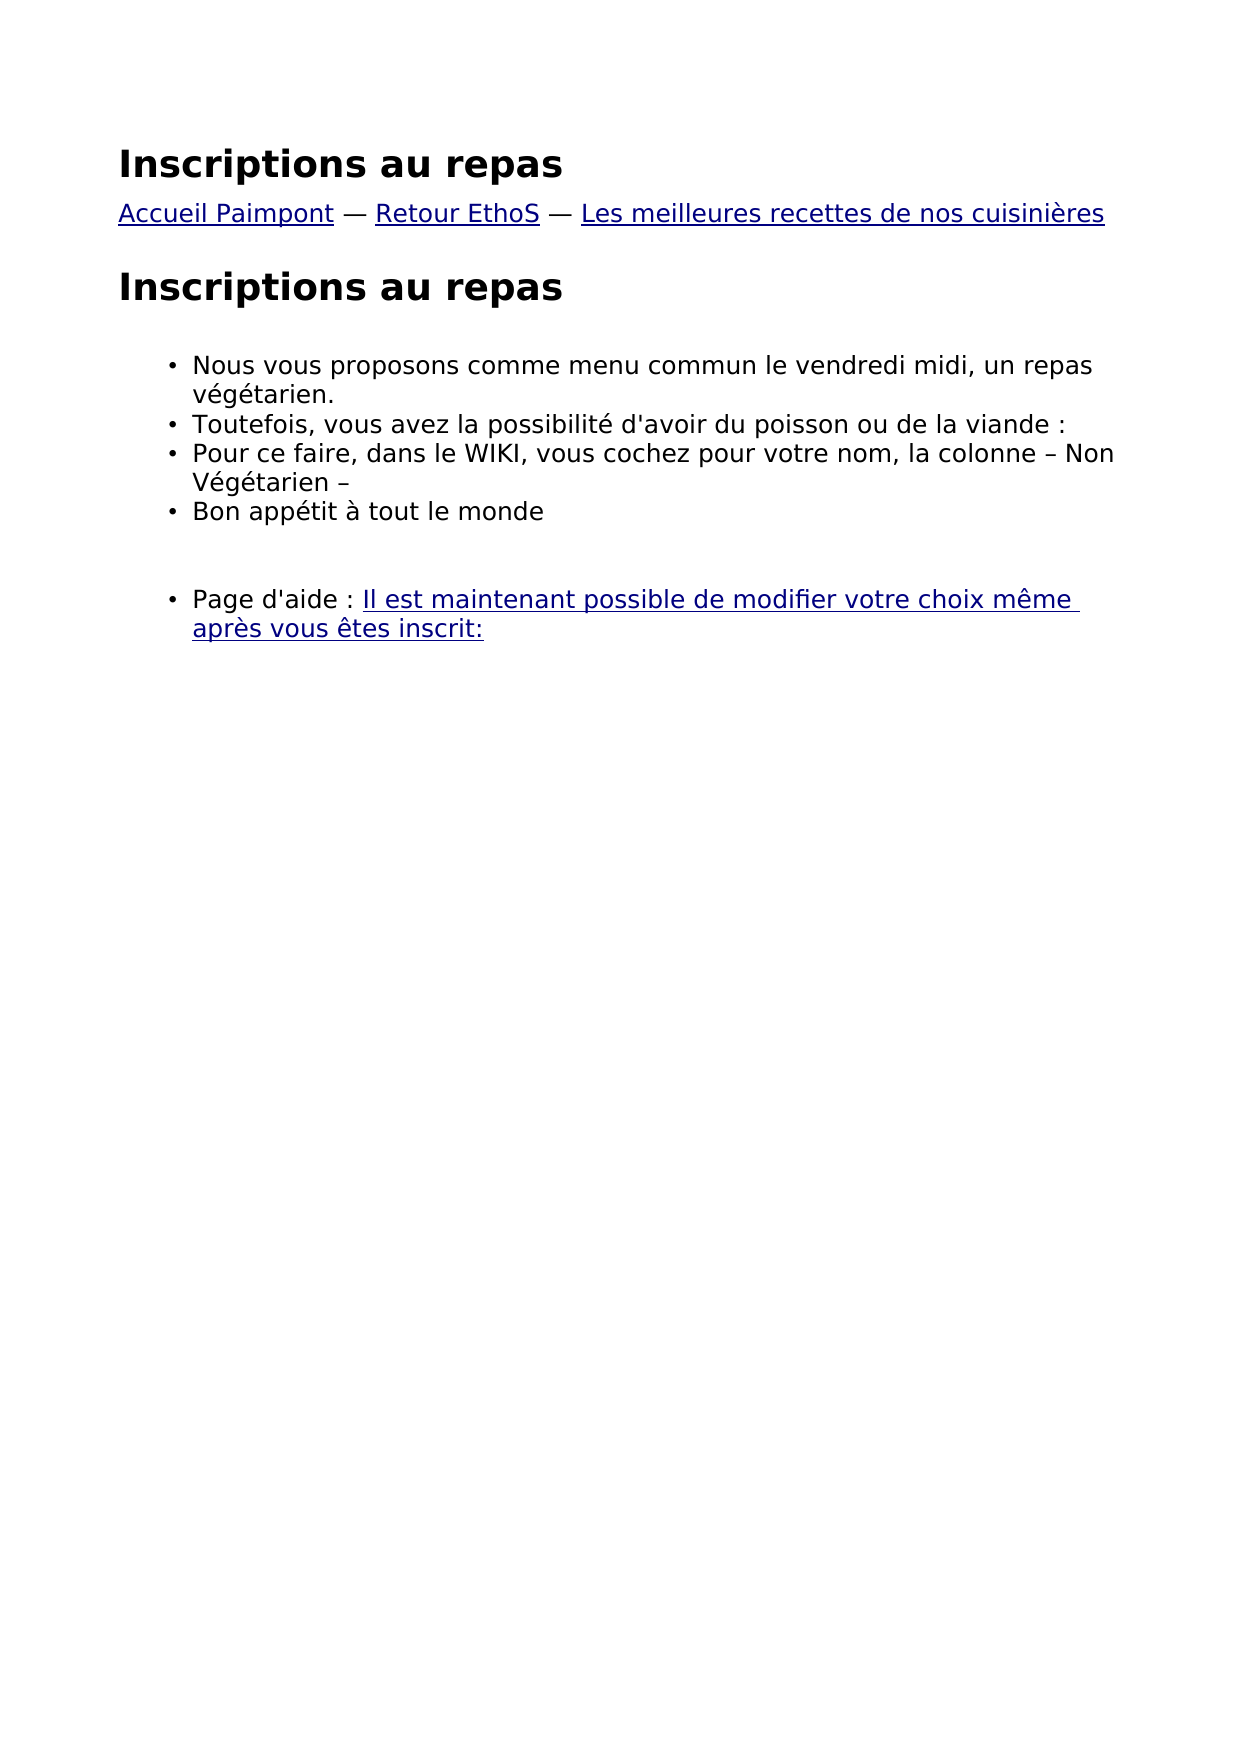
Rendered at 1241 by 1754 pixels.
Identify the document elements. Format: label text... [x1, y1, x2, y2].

text Accueil Paimpont — Retour EthoS — Les meilleures recettes de nos cuisinières [118, 199, 1122, 228]
subtitle Inscriptions au repas [118, 143, 1122, 187]
list Nous vous proposons comme menu commun le vendredi midi, un repas végétarien. [177, 352, 1122, 410]
list Bon appétit à tout le monde [177, 497, 1122, 527]
list Toutefois, vous avez la possibilité d'avoir du poisson ou de la viande : [177, 410, 1122, 439]
list Pour ce faire, dans le WIKI, vous cochez pour votre nom, la colonne – Non Végétarien – [177, 439, 1122, 497]
subtitle Inscriptions au repas [118, 266, 1122, 309]
list Page d'aide : Il est maintenant possible de modifier votre choix même après vous êtes inscrit: [177, 586, 1122, 644]
